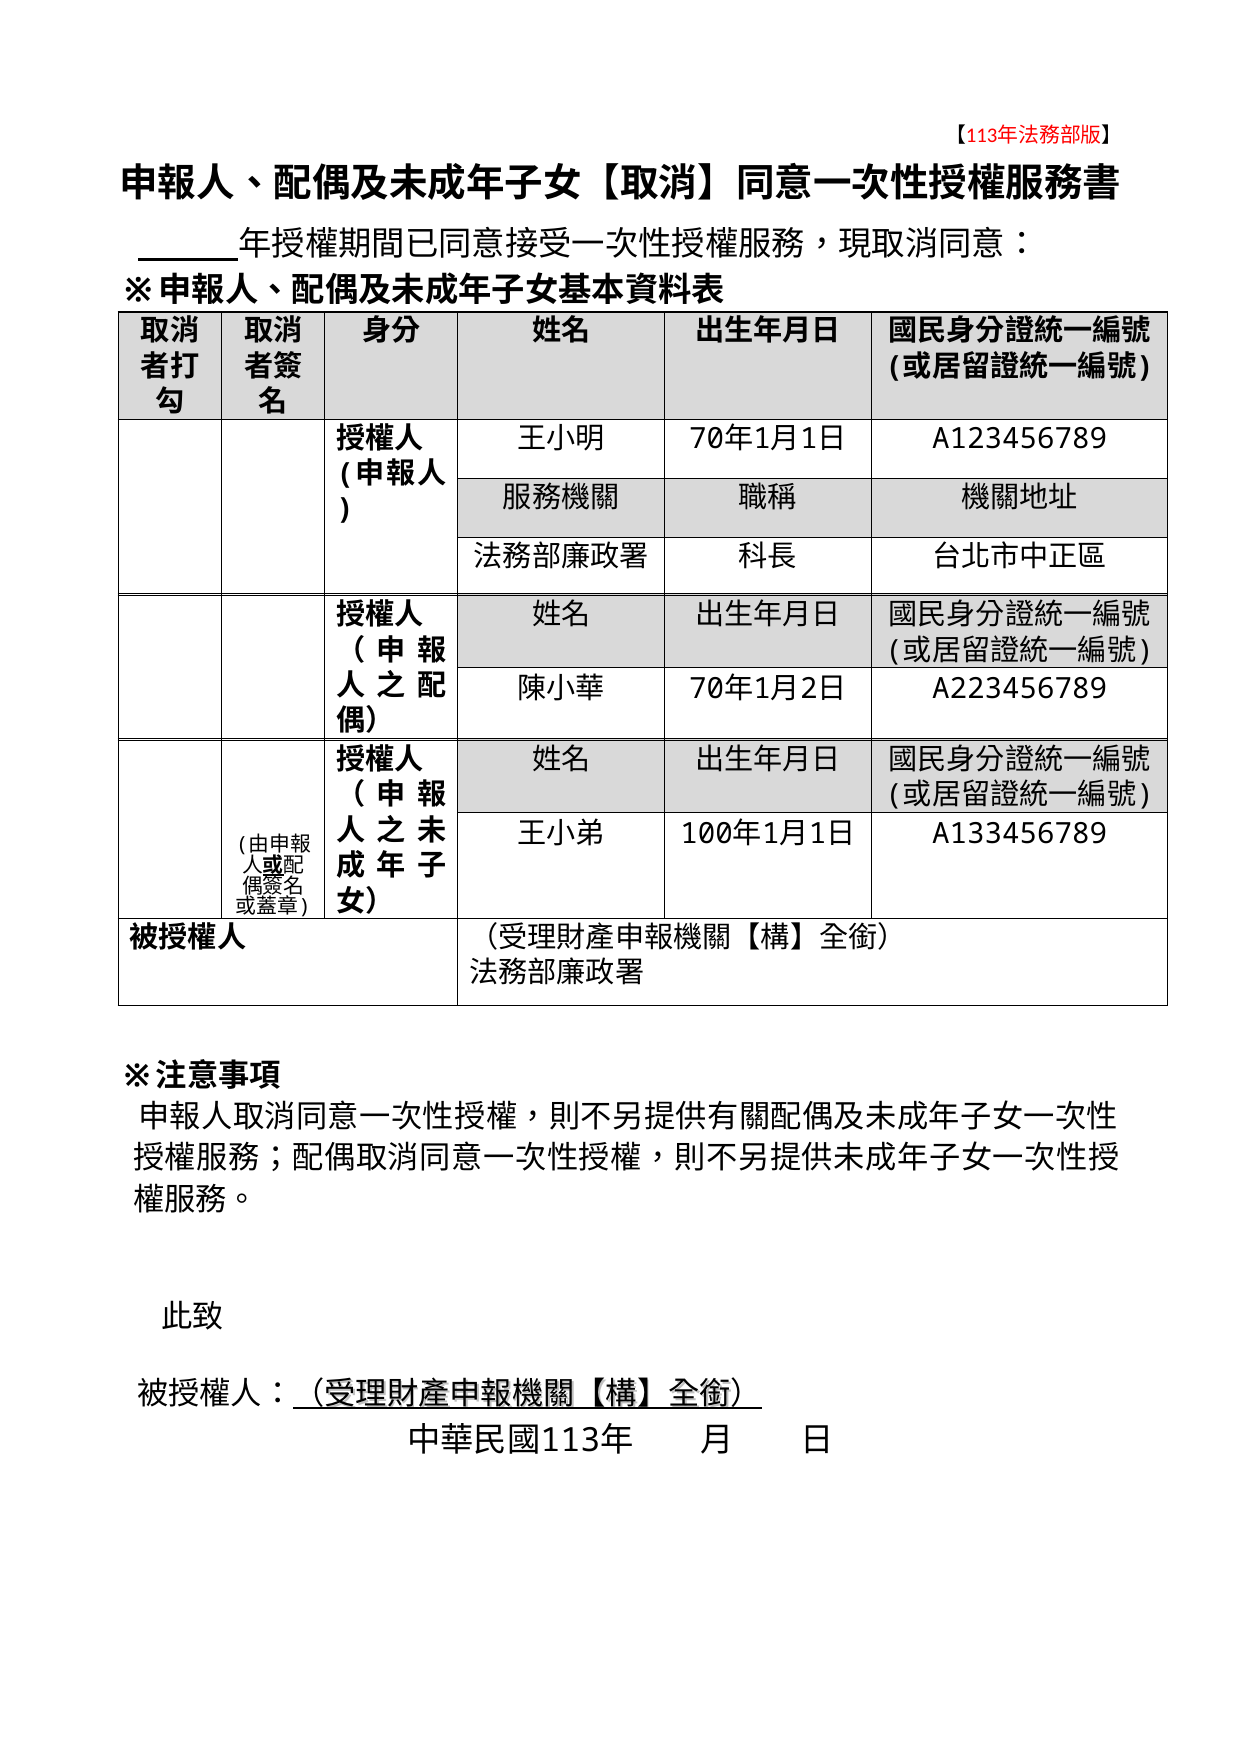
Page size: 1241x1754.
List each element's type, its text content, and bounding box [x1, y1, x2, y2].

table_cell (由申報人或配偶簽名或蓋章) [222, 741, 324, 918]
table_cell 國民身分證統一編號 (或居留證統一編號) [872, 741, 1167, 812]
text 此致 [29, 1296, 1122, 1336]
text ※申報人、配偶及未成年子女基本資料表 [118, 263, 1122, 311]
table_header 出生年月日 [665, 313, 871, 419]
table_cell A133456789 [872, 813, 1167, 918]
table_cell A223456789 [872, 668, 1167, 738]
text ※注意事項 [118, 1054, 1122, 1094]
text 申報人取消同意一次性授權，則不另提供有關配偶及未成年子女一次性授權服務；配偶取消同意一次性授權，則不另提供未成年子女一次性授權服務。 [118, 1094, 1122, 1219]
text 被授權人：（受理財產申報機關【構】全銜） [118, 1373, 1122, 1413]
table_cell 王小弟 [458, 813, 664, 918]
table_cell 被授權人 [119, 919, 457, 1005]
table_cell 授權人 （申報人之配偶） [325, 596, 457, 738]
table_cell 台北市中正區 [872, 538, 1167, 593]
table_cell （受理財產申報機關【構】全銜） 法務部廉政署 [458, 919, 1167, 1005]
table_cell 出生年月日 [665, 741, 871, 812]
table_cell 姓名 [458, 596, 664, 667]
text 年授權期間已同意接受一次性授權服務，現取消同意： [118, 227, 1122, 263]
table_cell [119, 420, 221, 593]
table_cell 授權人 (申報人) [325, 420, 457, 593]
table_cell 姓名 [458, 741, 664, 812]
table_cell 王小明 [458, 420, 664, 478]
table_header 取消者簽名 [222, 313, 324, 419]
table_cell 國民身分證統一編號 (或居留證統一編號) [872, 596, 1167, 667]
table_cell 出生年月日 [665, 596, 871, 667]
table_cell [119, 596, 221, 738]
text 中華民國113年 月 日 [118, 1413, 1122, 1461]
table_cell A123456789 [872, 420, 1167, 478]
table_header 國民身分證統一編號 (或居留證統一編號) [872, 313, 1167, 419]
table_cell 職稱 [665, 479, 871, 537]
table_cell [119, 741, 221, 918]
table_cell 70年1月1日 [665, 420, 871, 478]
table_header 姓名 [458, 313, 664, 419]
table_cell 100年1月1日 [665, 813, 871, 918]
table_cell 法務部廉政署 [458, 538, 664, 593]
table_cell 機關地址 [872, 479, 1167, 537]
table_cell [222, 420, 324, 593]
table_cell 授權人 （申報人之未成年子女） [325, 741, 457, 918]
table_cell 70年1月2日 [665, 668, 871, 738]
table_cell [222, 596, 324, 738]
table_header 取消者打勾 [119, 313, 221, 419]
table_cell 服務機關 [458, 479, 664, 537]
table_header 身分 [325, 313, 457, 419]
table_cell 陳小華 [458, 668, 664, 738]
text 申報人、配偶及未成年子女【取消】同意一次性授權服務書 [118, 148, 1122, 209]
table_cell 科長 [665, 538, 871, 593]
